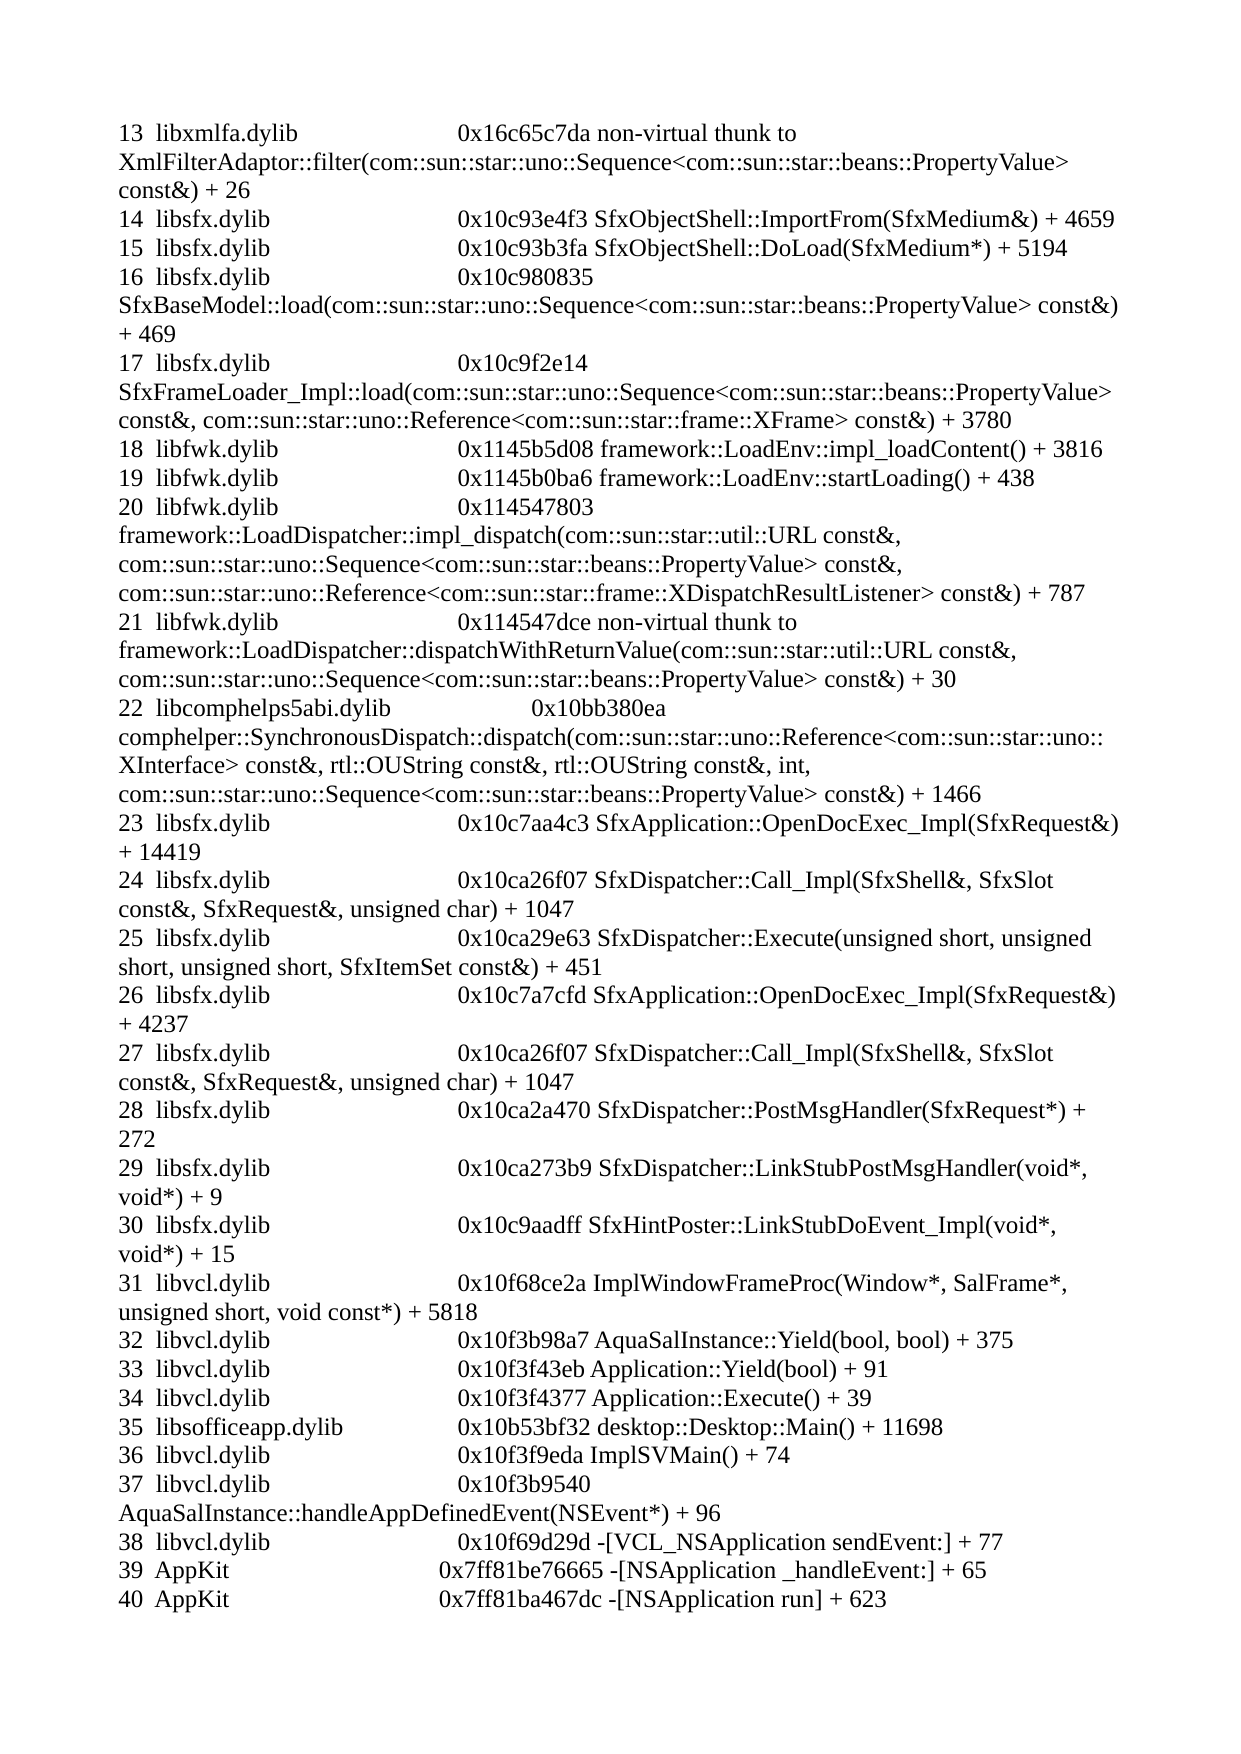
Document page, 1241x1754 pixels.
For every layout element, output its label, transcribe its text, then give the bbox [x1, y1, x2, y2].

text 28 libsfx.dylib 0x10ca2a470 SfxDispatcher::PostMsgHandler(SfxRequest*) + 272 [118, 1096, 1122, 1153]
text 14 libsfx.dylib 0x10c93e4f3 SfxObjectShell::ImportFrom(SfxMedium&) + 4659 [118, 204, 1122, 233]
text 30 libsfx.dylib 0x10c9aadff SfxHintPoster::LinkStubDoEvent_Impl(void*, void*) + 15 [118, 1211, 1122, 1268]
text 22 libcomphelps5abi.dylib 0x10bb380ea comphelper::SynchronousDispatch::dispatch(com::sun::star::uno::Reference<com::sun::star::uno::XInterface> const&, rtl::OUString const&, rtl::OUString const&, int, com::sun::star::uno::Sequence<com::sun::star::beans::PropertyValue> const&) + 1466 [118, 693, 1122, 808]
text 33 libvcl.dylib 0x10f3f43eb Application::Yield(bool) + 91 [118, 1354, 1122, 1383]
text 39 AppKit 0x7ff81be76665 -[NSApplication _handleEvent:] + 65 [118, 1556, 1122, 1584]
text 23 libsfx.dylib 0x10c7aa4c3 SfxApplication::OpenDocExec_Impl(SfxRequest&) + 14419 [118, 808, 1122, 866]
text 29 libsfx.dylib 0x10ca273b9 SfxDispatcher::LinkStubPostMsgHandler(void*, void*) + 9 [118, 1153, 1122, 1211]
text 25 libsfx.dylib 0x10ca29e63 SfxDispatcher::Execute(unsigned short, unsigned short, unsigned short, SfxItemSet const&) + 451 [118, 923, 1122, 981]
text 38 libvcl.dylib 0x10f69d29d -[VCL_NSApplication sendEvent:] + 77 [118, 1527, 1122, 1556]
text 24 libsfx.dylib 0x10ca26f07 SfxDispatcher::Call_Impl(SfxShell&, SfxSlot const&, SfxRequest&, unsigned char) + 1047 [118, 866, 1122, 923]
text 32 libvcl.dylib 0x10f3b98a7 AquaSalInstance::Yield(bool, bool) + 375 [118, 1326, 1122, 1354]
text 34 libvcl.dylib 0x10f3f4377 Application::Execute() + 39 [118, 1383, 1122, 1412]
text 35 libsofficeapp.dylib 0x10b53bf32 desktop::Desktop::Main() + 11698 [118, 1412, 1122, 1441]
text 37 libvcl.dylib 0x10f3b9540 AquaSalInstance::handleAppDefinedEvent(NSEvent*) + 96 [118, 1469, 1122, 1527]
text 40 AppKit 0x7ff81ba467dc -[NSApplication run] + 623 [118, 1584, 1122, 1613]
text 19 libfwk.dylib 0x1145b0ba6 framework::LoadEnv::startLoading() + 438 [118, 463, 1122, 492]
text 20 libfwk.dylib 0x114547803 framework::LoadDispatcher::impl_dispatch(com::sun::star::util::URL const&, com::sun::star::uno::Sequence<com::sun::star::beans::PropertyValue> const&, com::sun::star::uno::Reference<com::sun::star::frame::XDispatchResultListener> const&) + 787 [118, 492, 1122, 607]
text 21 libfwk.dylib 0x114547dce non-virtual thunk to framework::LoadDispatcher::dispatchWithReturnValue(com::sun::star::util::URL const&, com::sun::star::uno::Sequence<com::sun::star::beans::PropertyValue> const&) + 30 [118, 607, 1122, 693]
text 26 libsfx.dylib 0x10c7a7cfd SfxApplication::OpenDocExec_Impl(SfxRequest&) + 4237 [118, 981, 1122, 1038]
text 13 libxmlfa.dylib 0x16c65c7da non-virtual thunk to XmlFilterAdaptor::filter(com::sun::star::uno::Sequence<com::sun::star::beans::PropertyValue> const&) + 26 [118, 118, 1122, 204]
text 18 libfwk.dylib 0x1145b5d08 framework::LoadEnv::impl_loadContent() + 3816 [118, 434, 1122, 463]
text 15 libsfx.dylib 0x10c93b3fa SfxObjectShell::DoLoad(SfxMedium*) + 5194 [118, 233, 1122, 262]
text 36 libvcl.dylib 0x10f3f9eda ImplSVMain() + 74 [118, 1441, 1122, 1469]
text 17 libsfx.dylib 0x10c9f2e14 SfxFrameLoader_Impl::load(com::sun::star::uno::Sequence<com::sun::star::beans::PropertyValue> const&, com::sun::star::uno::Reference<com::sun::star::frame::XFrame> const&) + 3780 [118, 348, 1122, 434]
text 27 libsfx.dylib 0x10ca26f07 SfxDispatcher::Call_Impl(SfxShell&, SfxSlot const&, SfxRequest&, unsigned char) + 1047 [118, 1038, 1122, 1096]
text 16 libsfx.dylib 0x10c980835 SfxBaseModel::load(com::sun::star::uno::Sequence<com::sun::star::beans::PropertyValue> const&) + 469 [118, 262, 1122, 348]
text 31 libvcl.dylib 0x10f68ce2a ImplWindowFrameProc(Window*, SalFrame*, unsigned short, void const*) + 5818 [118, 1268, 1122, 1326]
